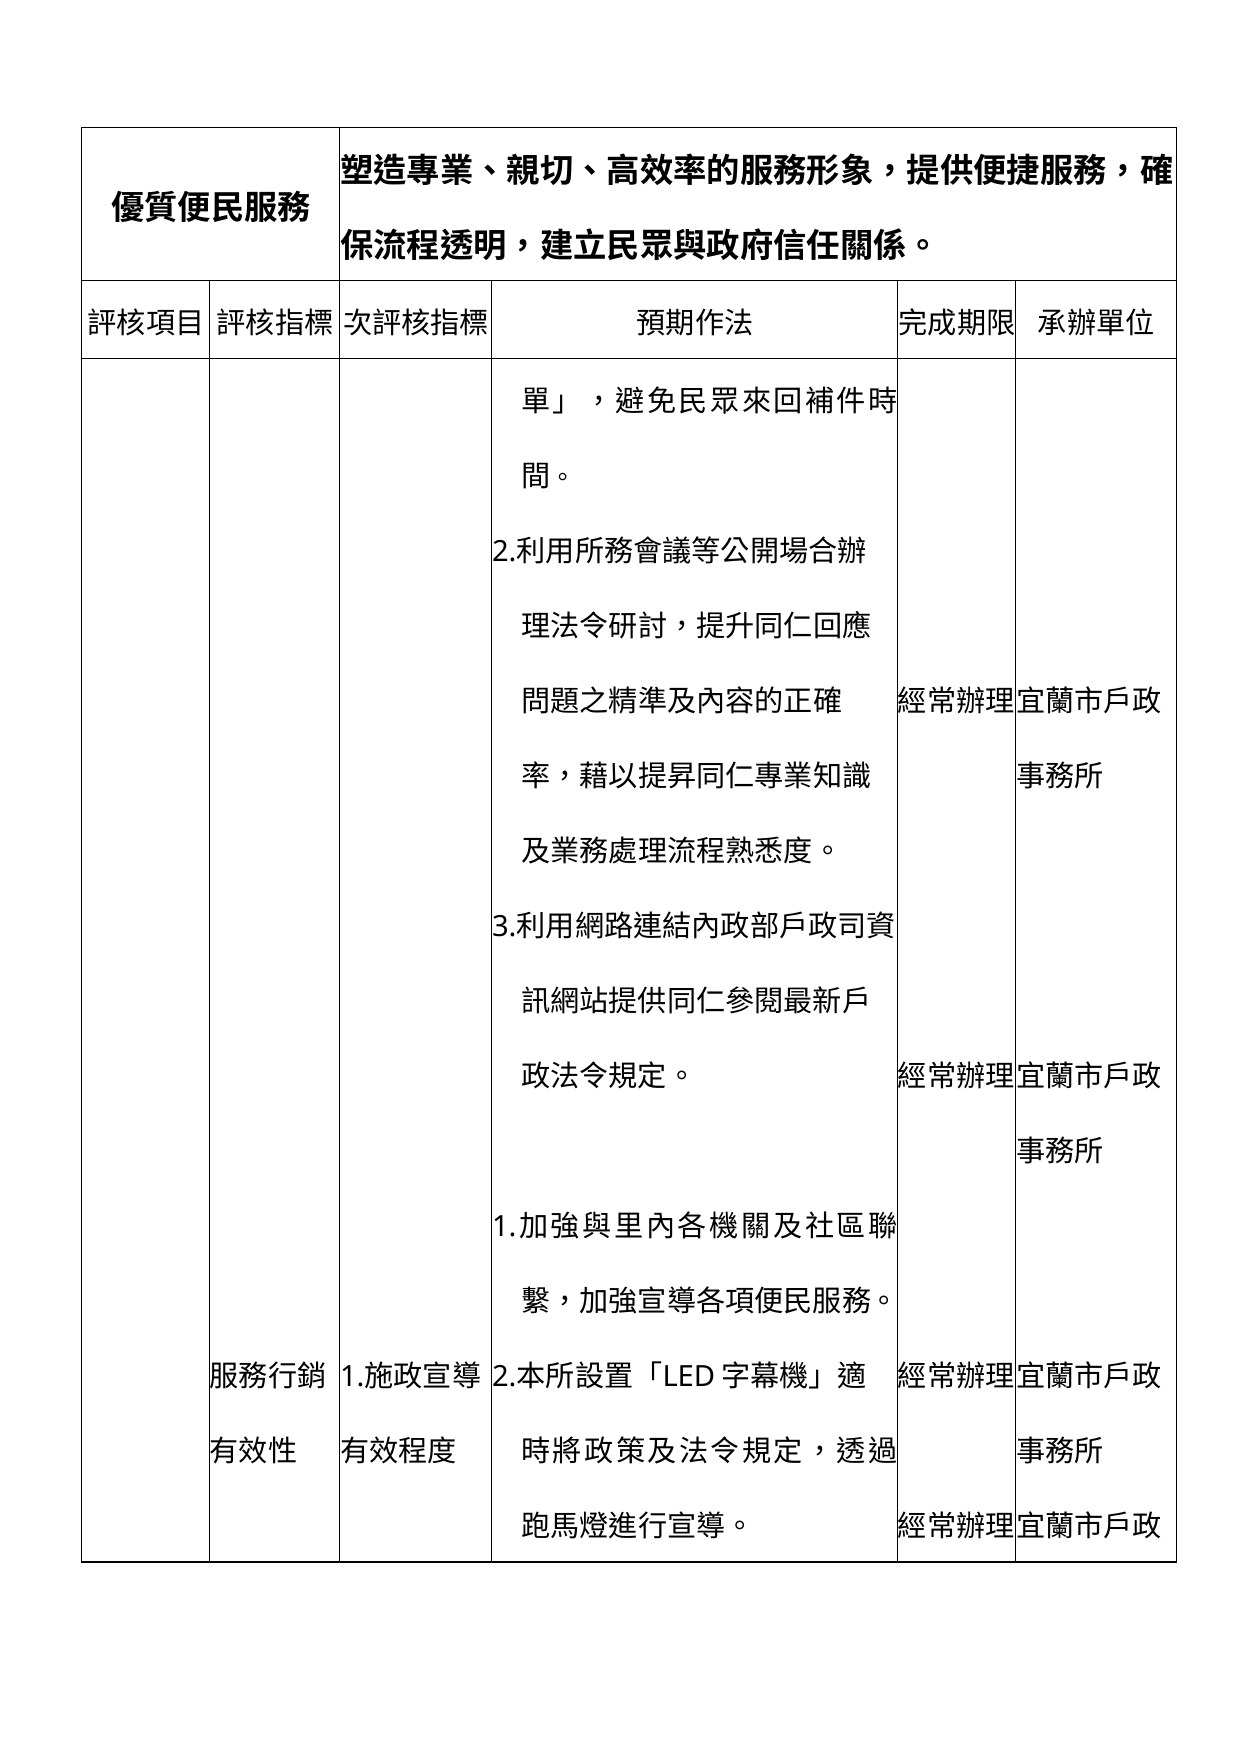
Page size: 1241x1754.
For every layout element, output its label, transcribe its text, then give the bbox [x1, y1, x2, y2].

table_cell 各服務櫃台執行全功能單一窗口服務，由同一窗口受理各類申辦案件，並隨時檢討服務項目及作為。 戶籍作業相關處理作業程序規定，並隨時配合法令修改或民眾實際需要檢討縮短民眾申辦案件流程提升行政效率。 民眾因故未攜帶他轄戶口名 簿申辦之案件，以所內註記方式辦理，請他方戶所通知所轄戶長辦理換發，節省民眾時間，並落實便民服務。 3.於縣府「為民服務中心」設置請領戶籍謄本櫃台，服務洽公民眾。 1.提供各類申請書表、委託書及同意書等供民眾取用。 2.對於外籍配偶申辦歸化國籍案件，使用跨機關電子閘門認證，運用移民署入出境查詢系統及法務部刑事資料查詢系統，協查當事人入出境及刑事資料，減少當事人往返奔波及所需檢附之書證。 於服務場所及機關網站公布本所聯絡地址、服務電話、傳真機號碼各項受理案件標準作業程序單一窗口服務項目應備證件、作業流程圖等供民眾瀏覽查詢。 對於民眾各項申請案件，於本所網站公布申請需知，並提供各項申請表格供民眾下載，且配合縣府編印申請手冊發送民眾周知。 以機關公文查詢案件時，由專責櫃台負責服務查詢。 各服務櫃台受理案件，於登打申請書詳細核對無訛後，列印由申請人確認，再行存檔。 1.不定期檢視本所辦公場所、無障礙設施及辦公設備，對不適宜之設施立即更新、修繕或汰換改善。提供民眾舒適整潔的洽公環境。 2.持續加強本所環境綠美化、美化佈置。 3.單一窗口服務櫃檯及自動叫號抽牌機，服務次序化，以避免民眾插隊及爭先恐後。 4.響應政府環保政策，積極推動各項節能減碳環保作為，落實垃圾分類及資源回收再利用 。 1.設置核心設施：無障礙設施（無障礙專用電梯及斜坡道）以利身障及年長者申辦戶政業務。 2.本所設有65歲以上年長民眾貼心服務專屬櫃台。 3.本所樓下設有服務鈴，供身心障礙或老弱婦孺方便辦理。 4.設置服務台、民眾書寫台、飲水機、宣導資料。 5.其他設施：架設老花眼鏡。 本所服務場所各項設施隨時 維護更新，並設專人完善管理，以符合民眾需要。 加強同仁臨櫃禮儀，積極推動服務作為，服務同仁並主動關心民眾，協助民眾檢查攜帶證件是否備齊並告知辦理程序，以縮短民眾等候時間。 1.配合縣府辦理不定時電話禮貌測試，強化同仁電話禮儀，藉以提昇服務效能。 2.派遣同仁參加為民服務講習訓練，加強同仁專業知能，以提升員工服務品質。 1.對於民眾申辦之案件,主動且正確地提供與問題有關完整資訊給予詢問民眾，對於證件未齊者並開立「一次告知單」，避免民眾來回補件時間。 2.利用所務會議等公開場合辦 理法令研討，提升同仁回應問題之精準及內容的正確率，藉以提昇同仁專業知識及業務處理流程熟悉度。 3.利用網路連結內政部戶政司資訊網站提供同仁參閱最新戶政法令規定。 1.加強與里內各機關及社區聯繫，加強宣導各項便民服務。 2.本所設置「LED字幕機」適 時將政策及法令規定，透過跑馬燈進行宣導。 1.設置意見箱及電子信箱辦理 服務滿意度調查，並分析檢討改進，確實瞭解民眾對本所服務措施的觀感。 2.廣納民眾意見，作為本所改進參考並協助民眾解決各項疑難。 3.每日蒐集民眾反映的意見表 ，作出最正確的檢討改進。 4.對於各項意見，主任不定時或利用所務會議時間提出檢討改進。 對於民眾意見與抱怨（含電子 郵件及現場），均指派專人處理與溝通，且定期檢討。 對於民眾意見與抱怨，均給予 妥善處理，權責屬本所者當即 進行改進，屬於上級機關者即 陳報上級。 [492, 359, 897, 1561]
table_cell 1.施政宣導 有效程度 [340, 359, 491, 1561]
table_cell 預期作法 [492, 281, 897, 358]
table_cell 次評核指標 [340, 281, 491, 358]
table_cell 完成期限 [898, 281, 1015, 358]
table_cell 承辦單位 [1016, 281, 1176, 358]
table_header 優質便民服務 [82, 128, 339, 280]
table_cell 評核項目 [82, 281, 209, 358]
table_cell 服務行銷有效性 [210, 359, 339, 1561]
table_cell [82, 359, 209, 1561]
table_cell 經常辦理 經常辦理 經常辦理 經常辦理 [898, 359, 1015, 1561]
table_cell 評核指標 [210, 281, 339, 358]
table_header 塑造專業、親切、高效率的服務形象，提供便捷服務，確保流程透明，建立民眾與政府信任關係。 [340, 128, 1176, 280]
table_cell 宜蘭市戶政事務所 宜蘭市戶政事務所 宜蘭市戶政事務所 宜蘭市戶政 [1016, 359, 1176, 1561]
